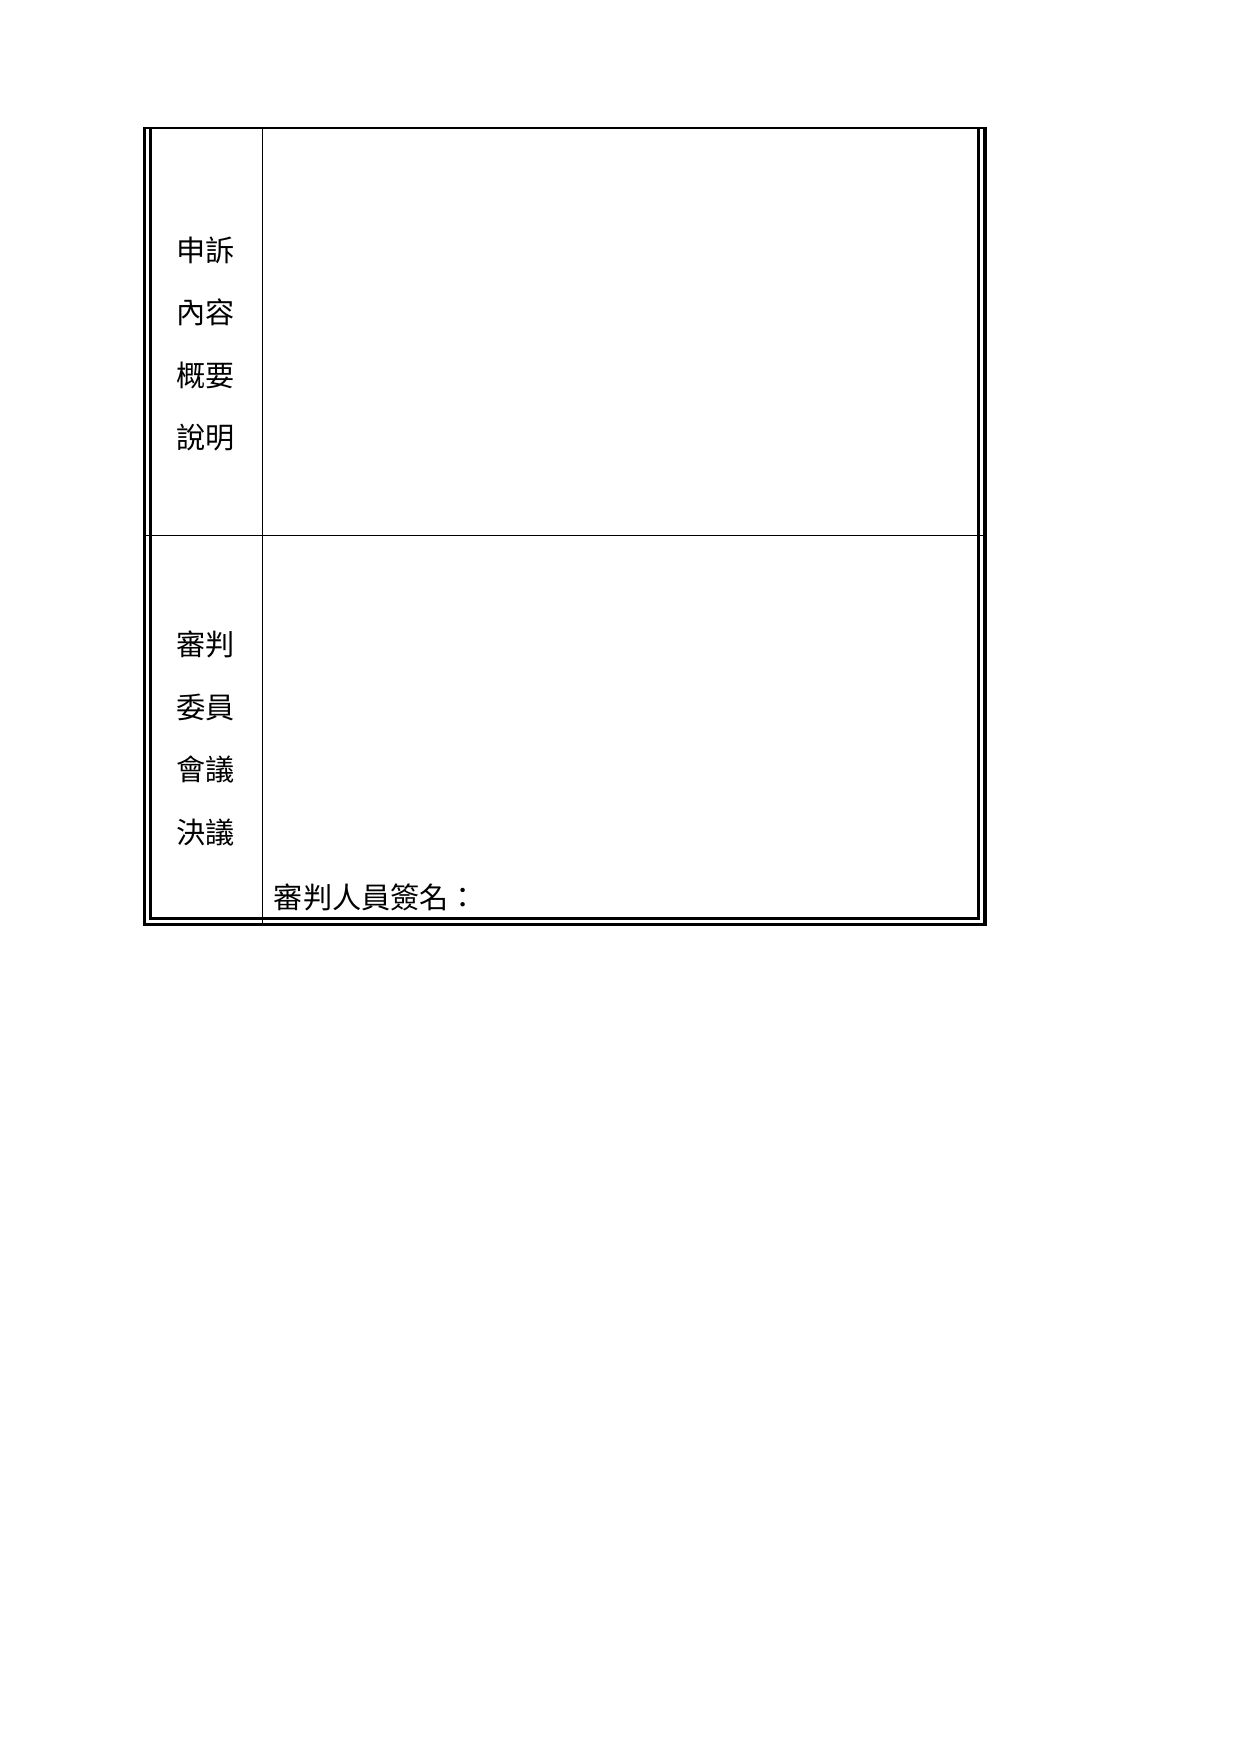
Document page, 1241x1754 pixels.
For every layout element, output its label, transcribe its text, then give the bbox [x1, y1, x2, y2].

table_cell 審判人員簽名： [263, 536, 977, 917]
table_cell 審判委員會議決議 [152, 536, 262, 917]
table_cell 申訴內容概要說明 [152, 129, 262, 535]
table_cell [263, 129, 977, 535]
